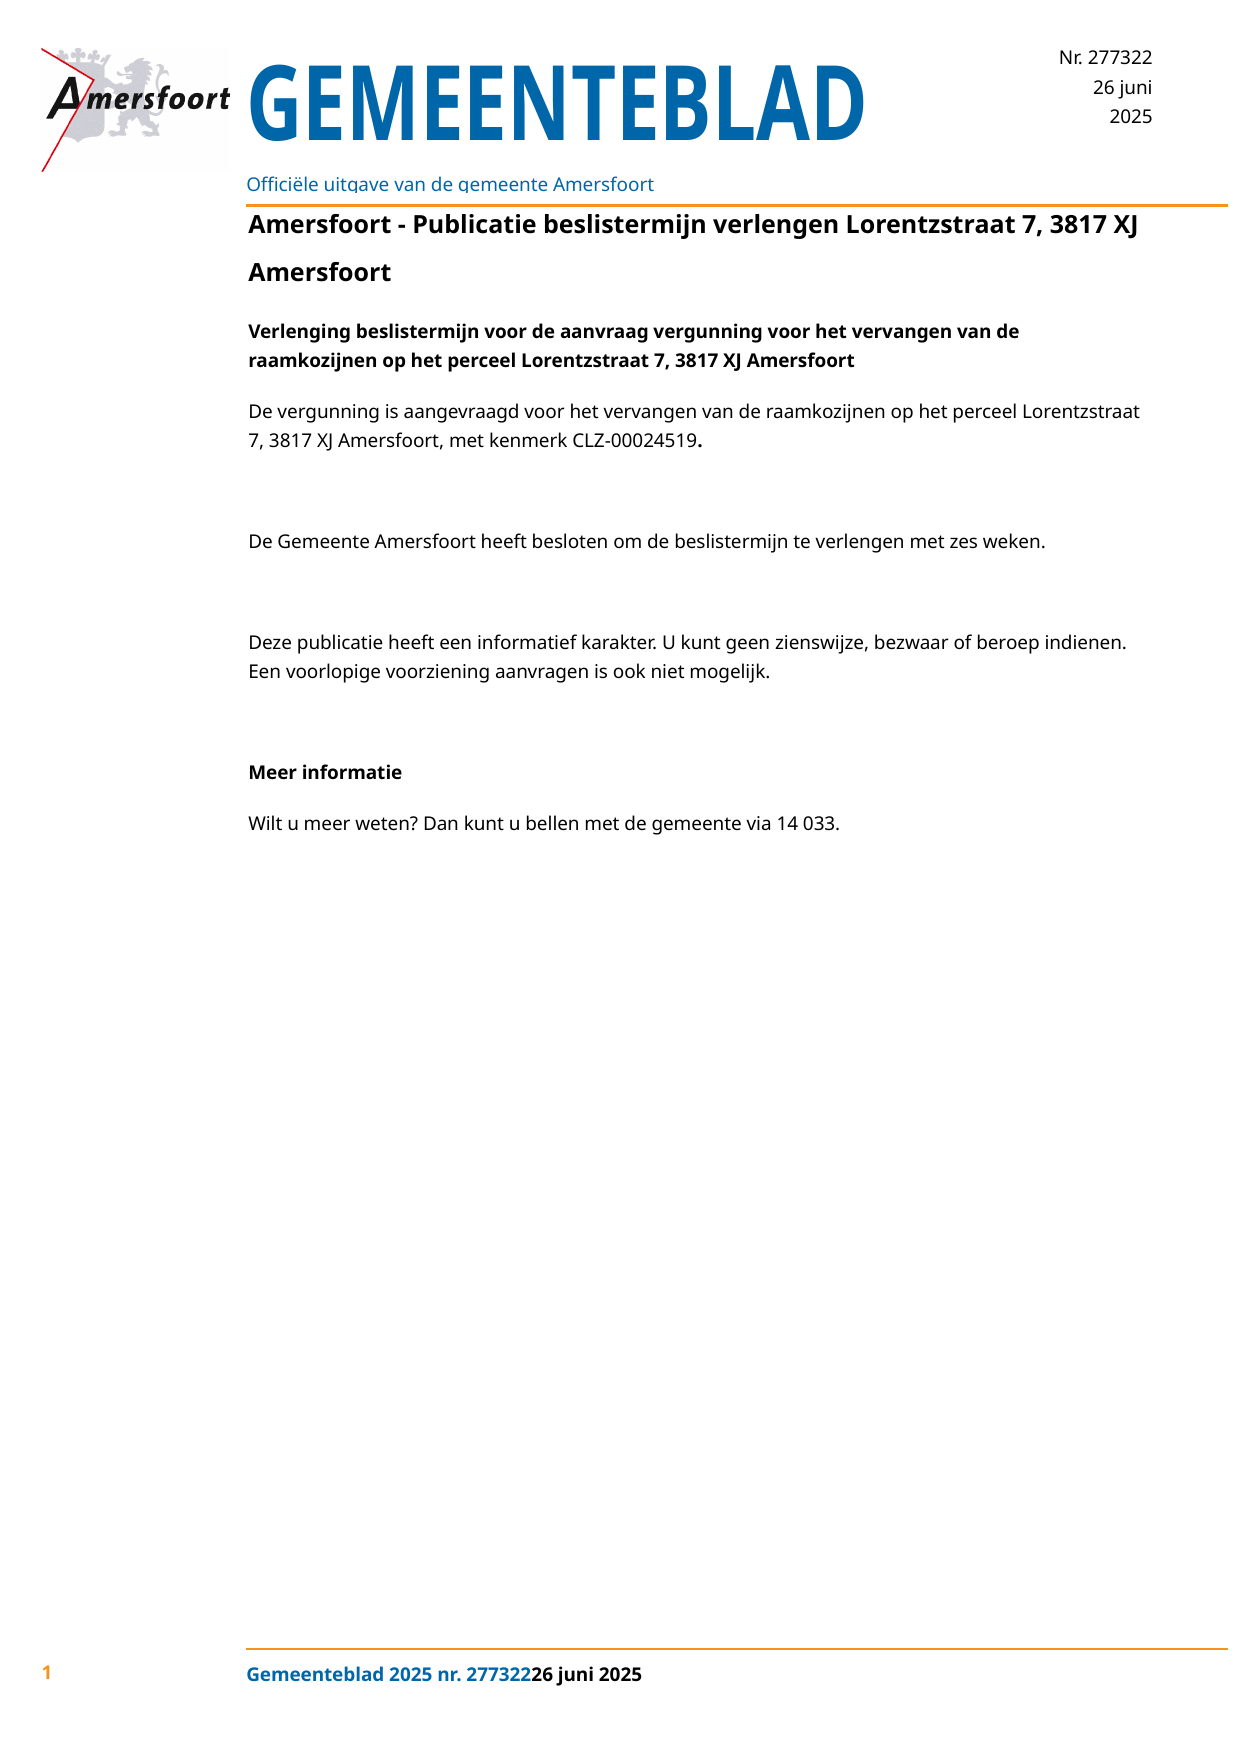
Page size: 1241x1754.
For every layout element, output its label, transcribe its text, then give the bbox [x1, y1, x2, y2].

text Verlenging beslistermijn voor de aanvraag vergunning voor het vervangen van de raamkozijnen op het perceel Lorentzstraat 7, 3817 XJ Amersfoort [248, 318, 1152, 373]
text Meer informatie [248, 759, 1152, 785]
text Deze publicatie heeft een informatief karakter. U kunt geen zienswijze, bezwaar of beroep indienen. Een voorlopige voorziening aanvragen is ook niet mogelijk. [248, 629, 1152, 684]
picture [41, 47, 231, 172]
text De Gemeente Amersfoort heeft besloten om de beslistermijn te verlengen met zes weken. [248, 528, 1152, 554]
text De vergunning is aangevraagd voor het vervangen van de raamkozijnen op het perceel Lorentzstraat 7, 3817 XJ Amersfoort, met kenmerk CLZ-00024519. [248, 398, 1152, 453]
text Wilt u meer weten? Dan kunt u bellen met de gemeente via 14 033. [248, 810, 1152, 836]
text Amersfoort - Publicatie beslistermijn verlengen Lorentzstraat 7, 3817 XJ Amersfoort [248, 207, 1152, 288]
